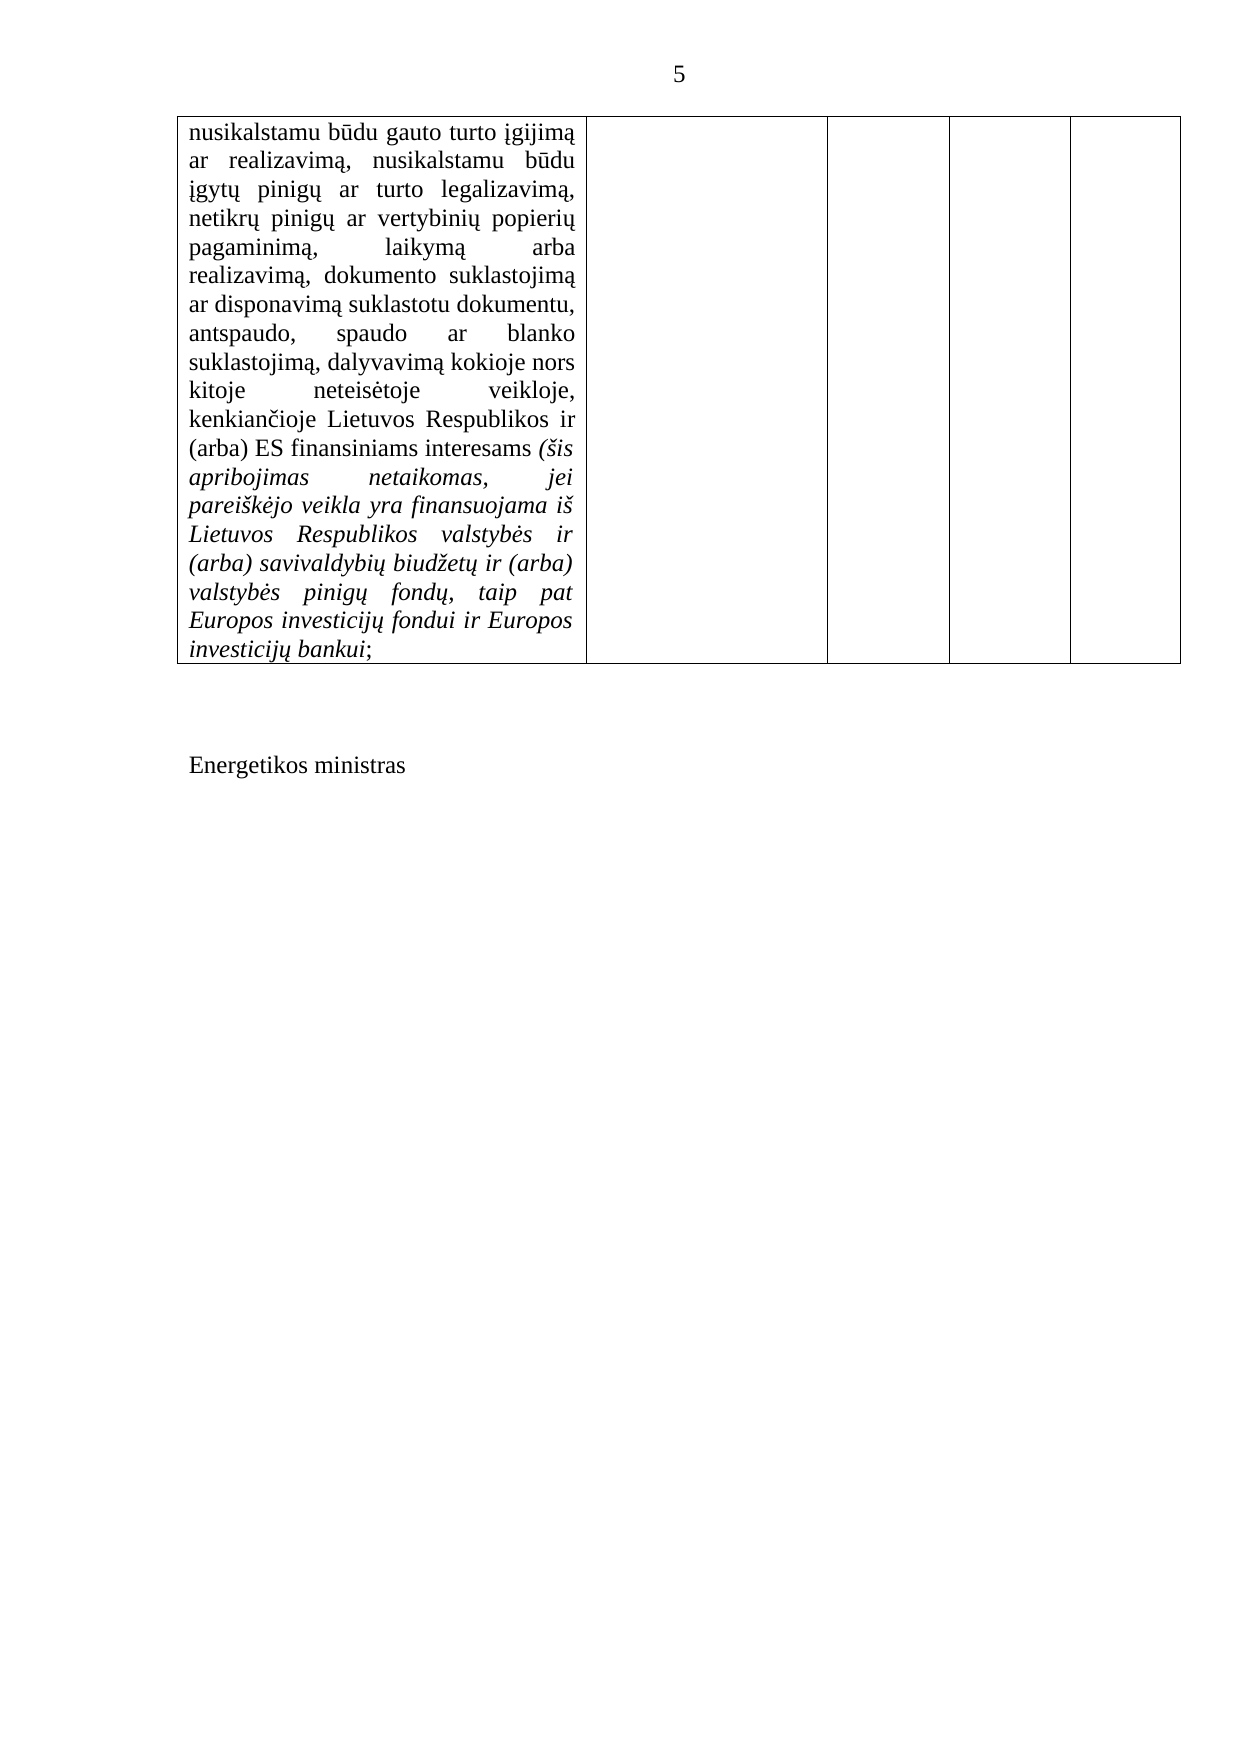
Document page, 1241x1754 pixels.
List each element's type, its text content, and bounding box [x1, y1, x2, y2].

table_header [587, 117, 827, 663]
table_header [950, 117, 1070, 663]
table_header [1071, 117, 1180, 663]
table_header nusikalstamu būdu gauto turto įgijimą ar realizavimą, nusikalstamu būdu įgytų pinigų ar turto legalizavimą, netikrų pinigų ar vertybinių popierių pagaminimą, laikymą arba realizavimą, dokumento suklastojimą ar disponavimą suklastotu dokumentu, antspaudo, spaudo ar blanko suklastojimą, dalyvavimą kokioje nors kitoje neteisėtoje veikloje, kenkiančioje Lietuvos Respublikos ir (arba) ES finansiniams interesams (šis apribojimas netaikomas, jei pareiškėjo veikla yra finansuojama iš Lietuvos Respublikos valstybės ir (arba) savivaldybių biudžetų ir (arba) valstybės pinigų fondų, taip pat Europos investicijų fondui ir Europos investicijų bankui; [178, 117, 586, 663]
table_header [690, 750, 1204, 783]
table_header [828, 117, 949, 663]
table_header Energetikos ministras [177, 750, 690, 783]
